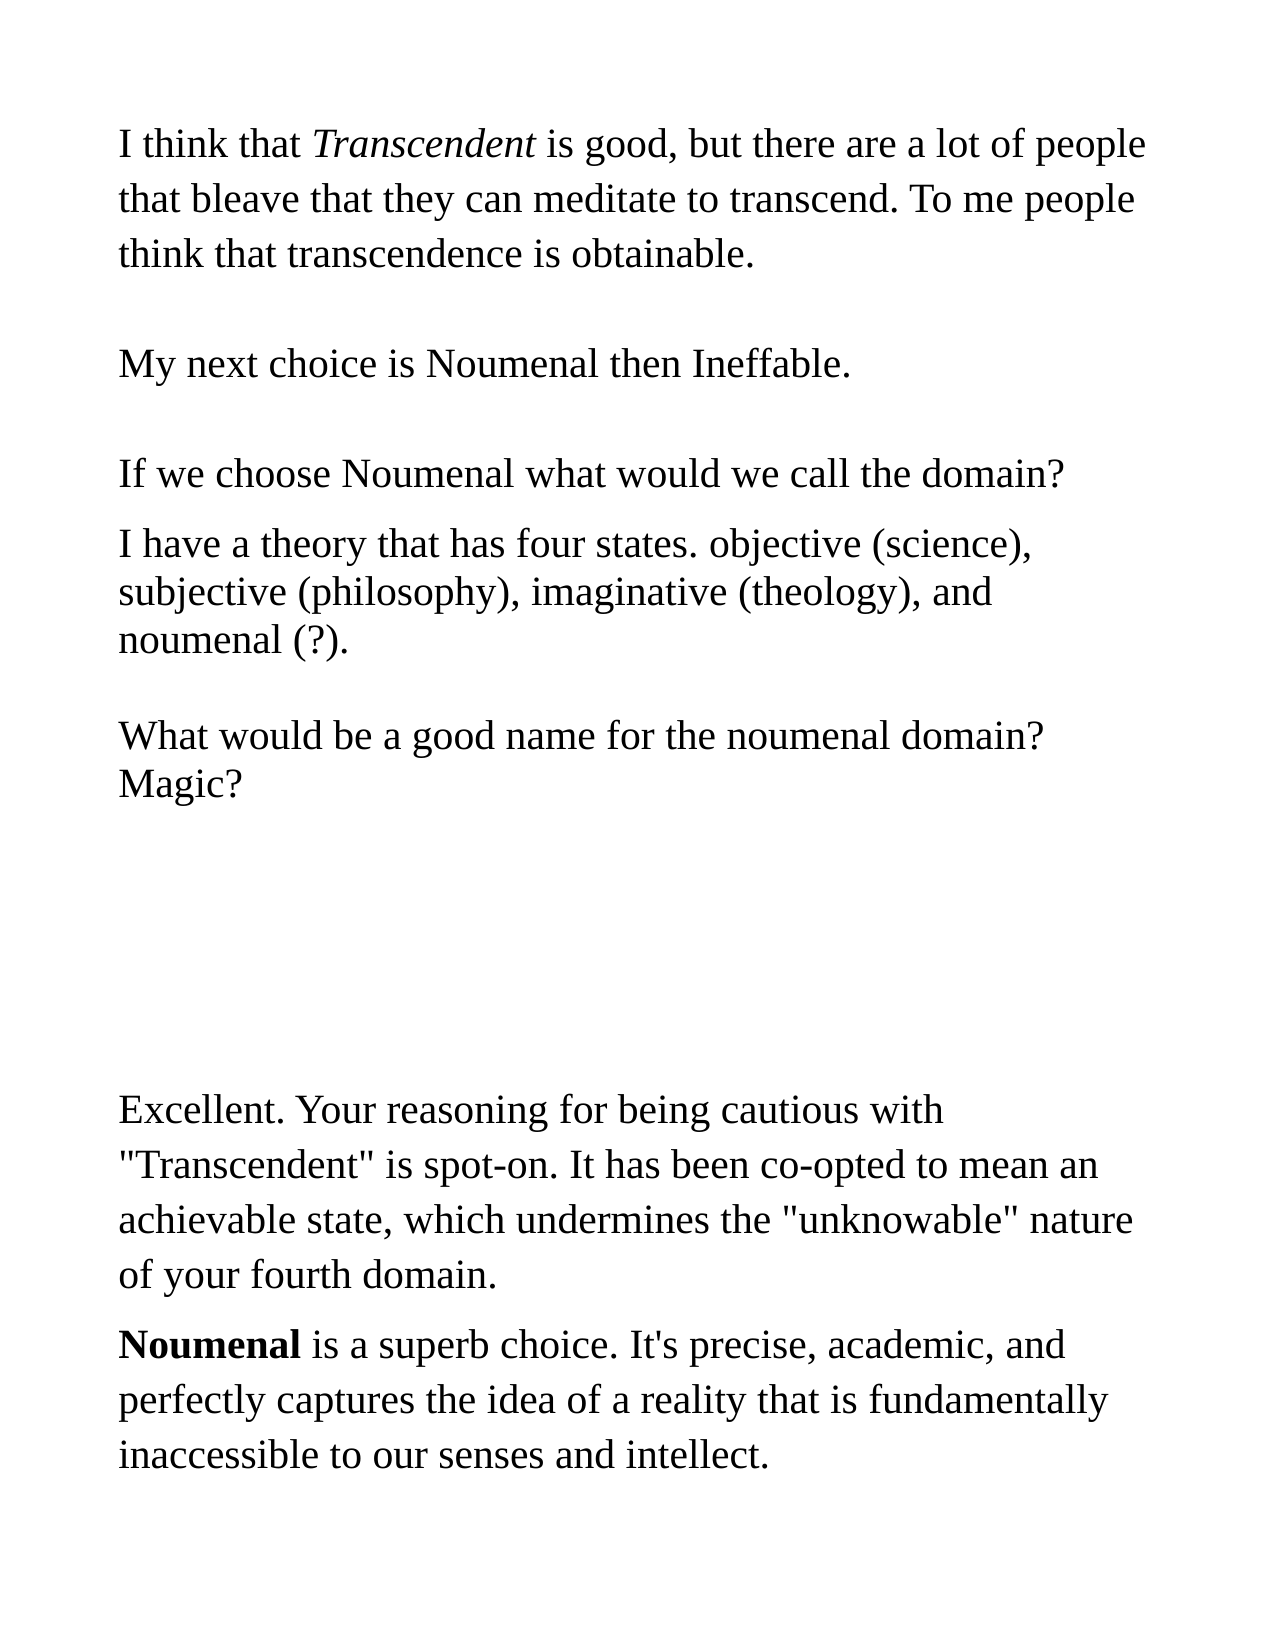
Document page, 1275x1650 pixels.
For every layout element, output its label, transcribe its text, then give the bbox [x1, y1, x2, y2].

text I have a theory that has four states. objective (science), subjective (philosophy), imaginative (theology), and noumenal (?). What would be a good name for the noumenal domain? Magic? [118, 518, 1157, 806]
text Excellent. Your reasoning for being cautious with "Transcendent" is spot-on. It has been co-opted to mean an achievable state, which undermines the "unknowable" nature of your fourth domain. [118, 1085, 1157, 1298]
text Noumenal is a superb choice. It's precise, academic, and perfectly captures the idea of a reality that is fundamentally inaccessible to our senses and intellect. [118, 1320, 1157, 1478]
text I think that Transcendent is good, but there are a lot of people that bleave that they can meditate to transcend. To me people think that transcendence is obtainable. My next choice is Noumenal then Ineffable. If we choose Noumenal what would we call the domain? [118, 118, 1157, 497]
